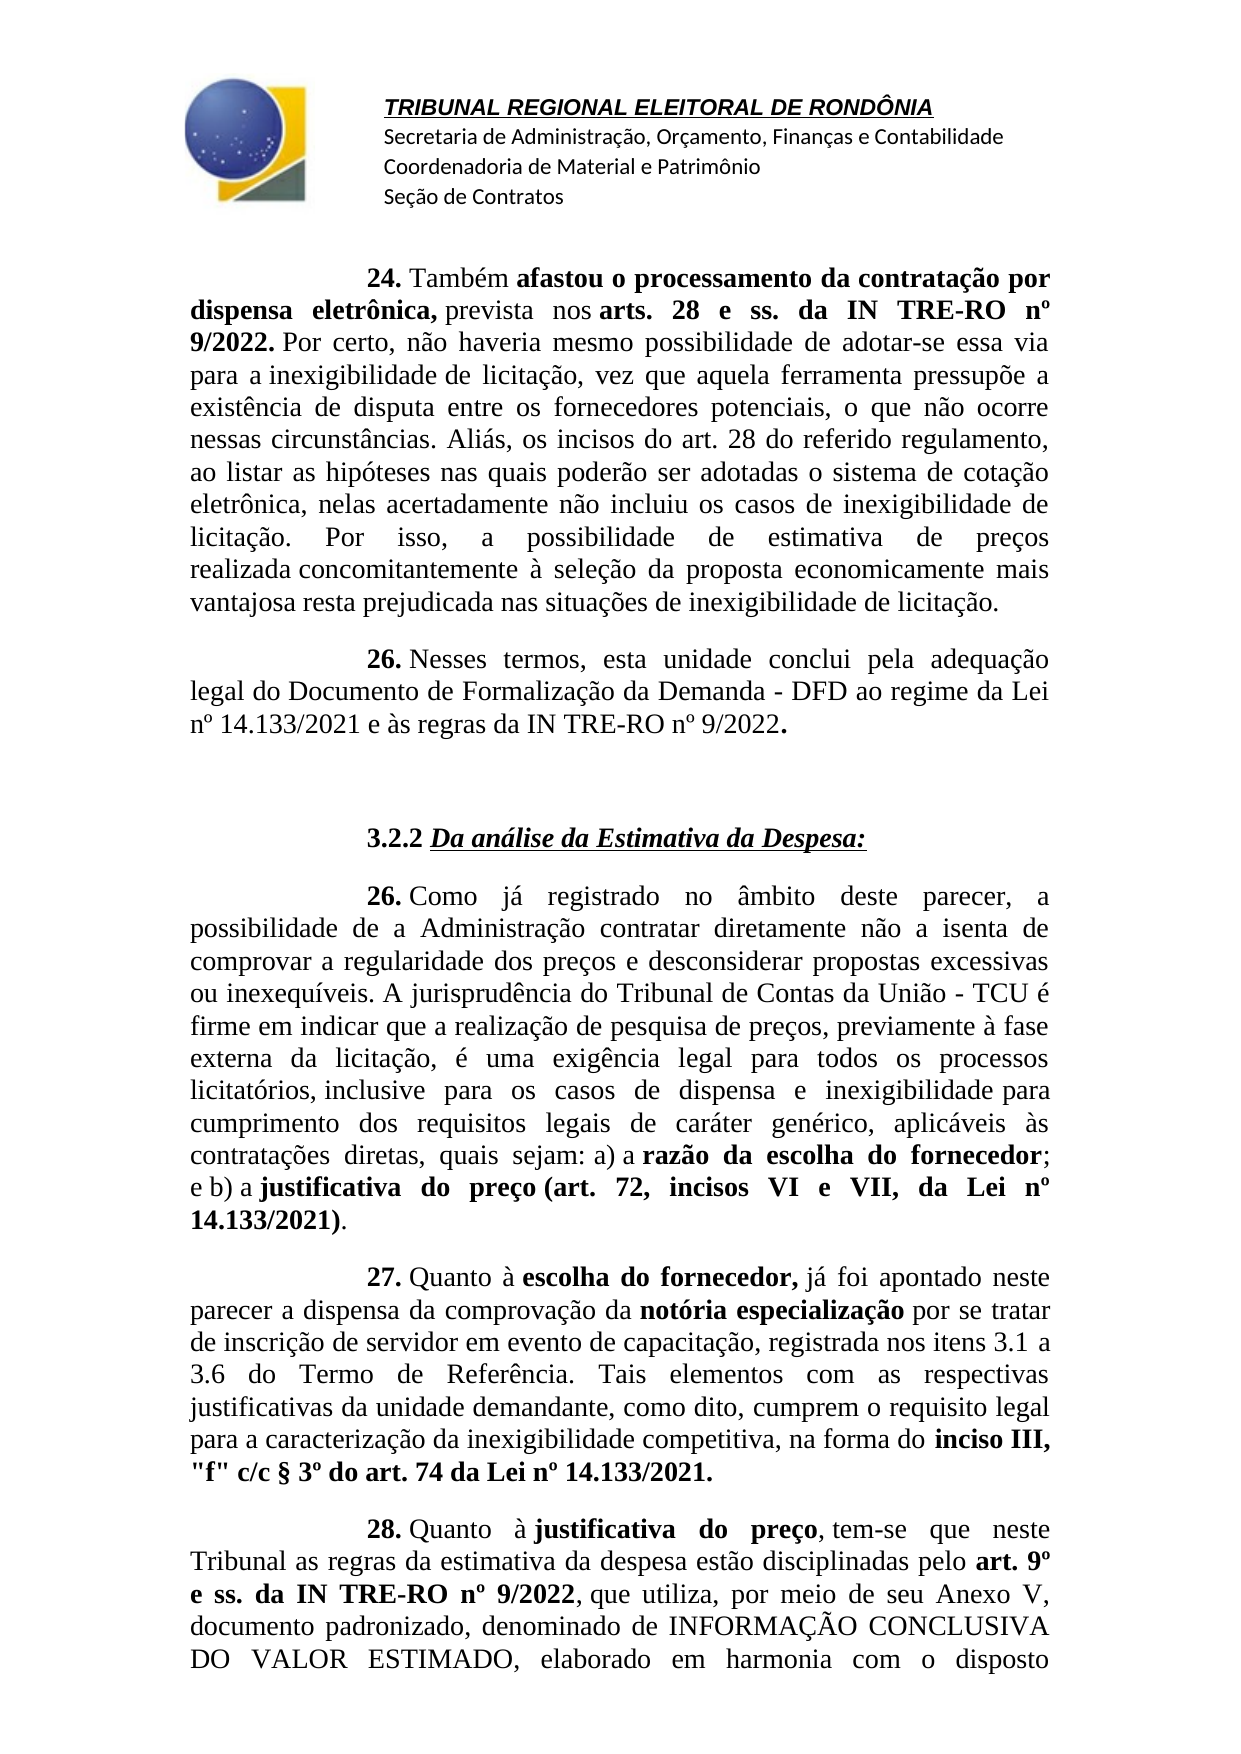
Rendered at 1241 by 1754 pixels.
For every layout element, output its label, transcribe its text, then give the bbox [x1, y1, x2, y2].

text 26. Nesses termos, esta unidade conclui pela adequação legal do Documento de Formalização da Demanda - DFD ao regime da Lei nº 14.133/2021 e às regras da IN TRE-RO nº 9/2022. [190, 642, 1051, 739]
text 26. Como já registrado no âmbito deste parecer, a possibilidade de a Administração contratar diretamente não a isenta de comprovar a regularidade dos preços e desconsiderar propostas excessivas ou inexequíveis. A jurisprudência do Tribunal de Contas da União - TCU é firme em indicar que a realização de pesquisa de preços, previamente à fase externa da licitação, é uma exigência legal para todos os processos licitatórios, inclusive para os casos de dispensa e inexigibilidade para cumprimento dos requisitos legais de caráter genérico, aplicáveis às contratações diretas, quais sejam: a) a razão da escolha do fornecedor; e b) a justificativa do preço (art. 72, incisos VI e VII, da Lei nº 14.133/2021). [190, 879, 1051, 1235]
text 27. Quanto à escolha do fornecedor, já foi apontado neste parecer a dispensa da comprovação da notória especialização por se tratar de inscrição de servidor em evento de capacitação, registrada nos itens 3.1 a 3.6 do Termo de Referência. Tais elementos com as respectivas justificativas da unidade demandante, como dito, cumprem o requisito legal para a caracterização da inexigibilidade competitiva, na forma do inciso III, "f" c/c § 3º do art. 74 da Lei nº 14.133/2021. [190, 1260, 1051, 1487]
text 3.2.2 Da análise da Estimativa da Despesa: [190, 822, 1051, 854]
text 24. Também afastou o processamento da contratação por dispensa eletrônica, prevista nos arts. 28 e ss. da IN TRE-RO nº 9/2022. Por certo, não haveria mesmo possibilidade de adotar-se essa via para a inexigibilidade de licitação, vez que aquela ferramenta pressupõe a existência de disputa entre os fornecedores potenciais, o que não ocorre nessas circunstâncias. Aliás, os incisos do art. 28 do referido regulamento, ao listar as hipóteses nas quais poderão ser adotadas o sistema de cotação eletrônica, nelas acertadamente não incluiu os casos de inexigibilidade de licitação. Por isso, a possibilidade de estimativa de preços realizada concomitantemente à seleção da proposta economicamente mais vantajosa resta prejudicada nas situações de inexigibilidade de licitação. [190, 261, 1051, 617]
text 28. Quanto à justificativa do preço, tem-se que neste Tribunal as regras da estimativa da despesa estão disciplinadas pelo art. 9º e ss. da IN TRE-RO nº 9/2022, que utiliza, por meio de seu Anexo V, documento padronizado, denominado de INFORMAÇÃO CONCLUSIVA DO VALOR ESTIMADO, elaborado em harmonia com o disposto [190, 1512, 1051, 1674]
